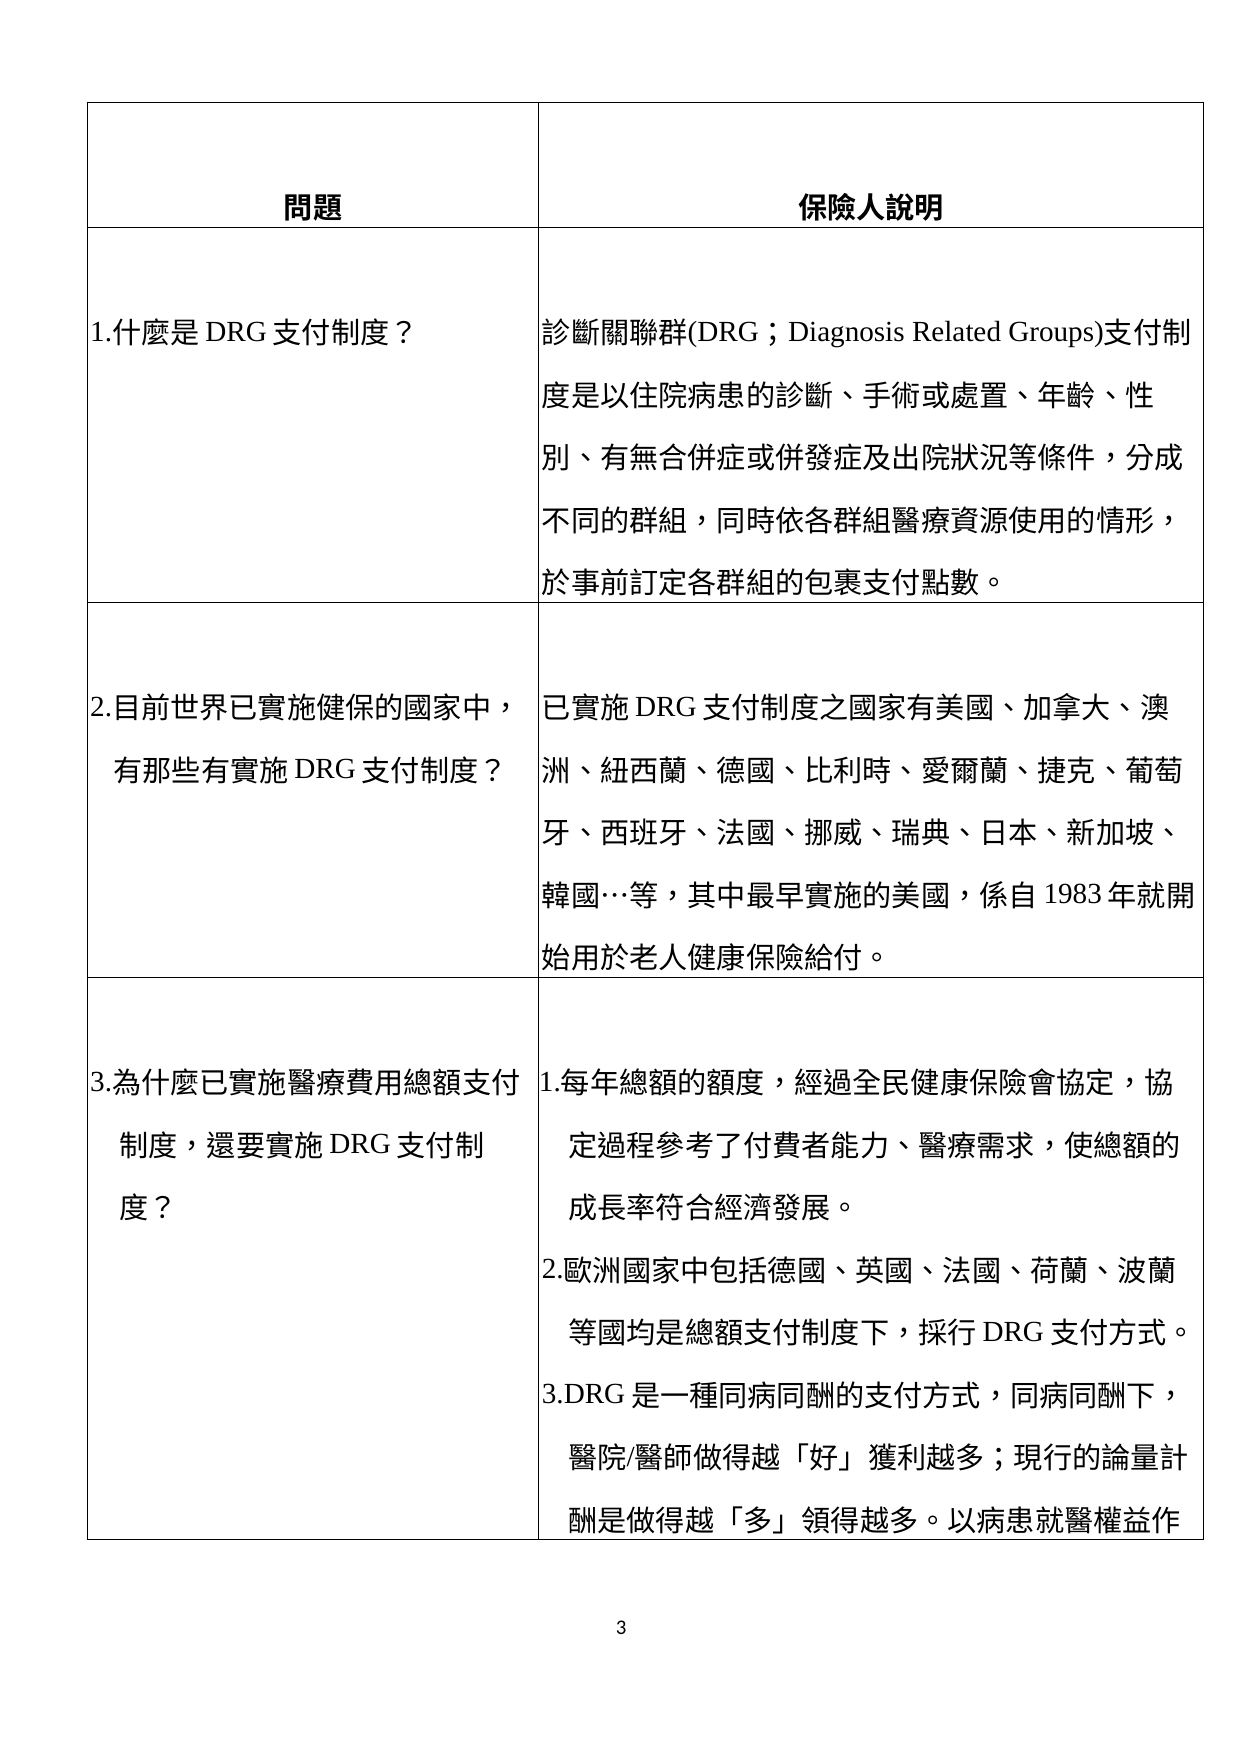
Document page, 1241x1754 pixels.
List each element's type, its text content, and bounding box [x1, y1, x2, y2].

table_cell [79, 602, 87, 977]
table_cell 1.什麼是DRG支付制度？ [88, 228, 538, 602]
table_cell 已實施DRG支付制度之國家有美國、加拿大、澳洲、紐西蘭、德國、比利時、愛爾蘭、捷克、葡萄牙、西班牙、法國、挪威、瑞典、日本、新加坡、韓國…等，其中最早實施的美國，係自1983年就開始用於老人健康保險給付。 [539, 603, 1203, 977]
table_cell [79, 227, 87, 602]
table_cell [79, 977, 87, 1539]
table_header [79, 102, 87, 227]
table_cell 3.為什麼已實施醫療費用總額支付制度，還要實施DRG支付制度？ [88, 978, 538, 1539]
table_cell 1.每年總額的額度，經過全民健康保險會協定，協定過程參考了付費者能力、醫療需求，使總額的成長率符合經濟發展。 2.歐洲國家中包括德國、英國、法國、荷蘭、波蘭等國均是總額支付制度下，採行DRG支付方式。 3.DRG是一種同病同酬的支付方式，同病同酬下，醫院/醫師做得越「好」獲利越多；現行的論量計酬是做得越「多」領得越多。以病患就醫權益作 [539, 978, 1203, 1539]
table_cell 診斷關聯群(DRG；Diagnosis Related Groups)支付制度是以住院病患的診斷、手術或處置、年齡、性別、有無合併症或併發症及出院狀況等條件，分成不同的群組，同時依各群組醫療資源使用的情形，於事前訂定各群組的包裹支付點數。 [539, 228, 1203, 602]
table_cell 2.目前世界已實施健保的國家中，有那些有實施DRG支付制度？ [88, 603, 538, 977]
table_header 保險人說明 [539, 103, 1203, 227]
table_header 問題 [88, 103, 538, 227]
